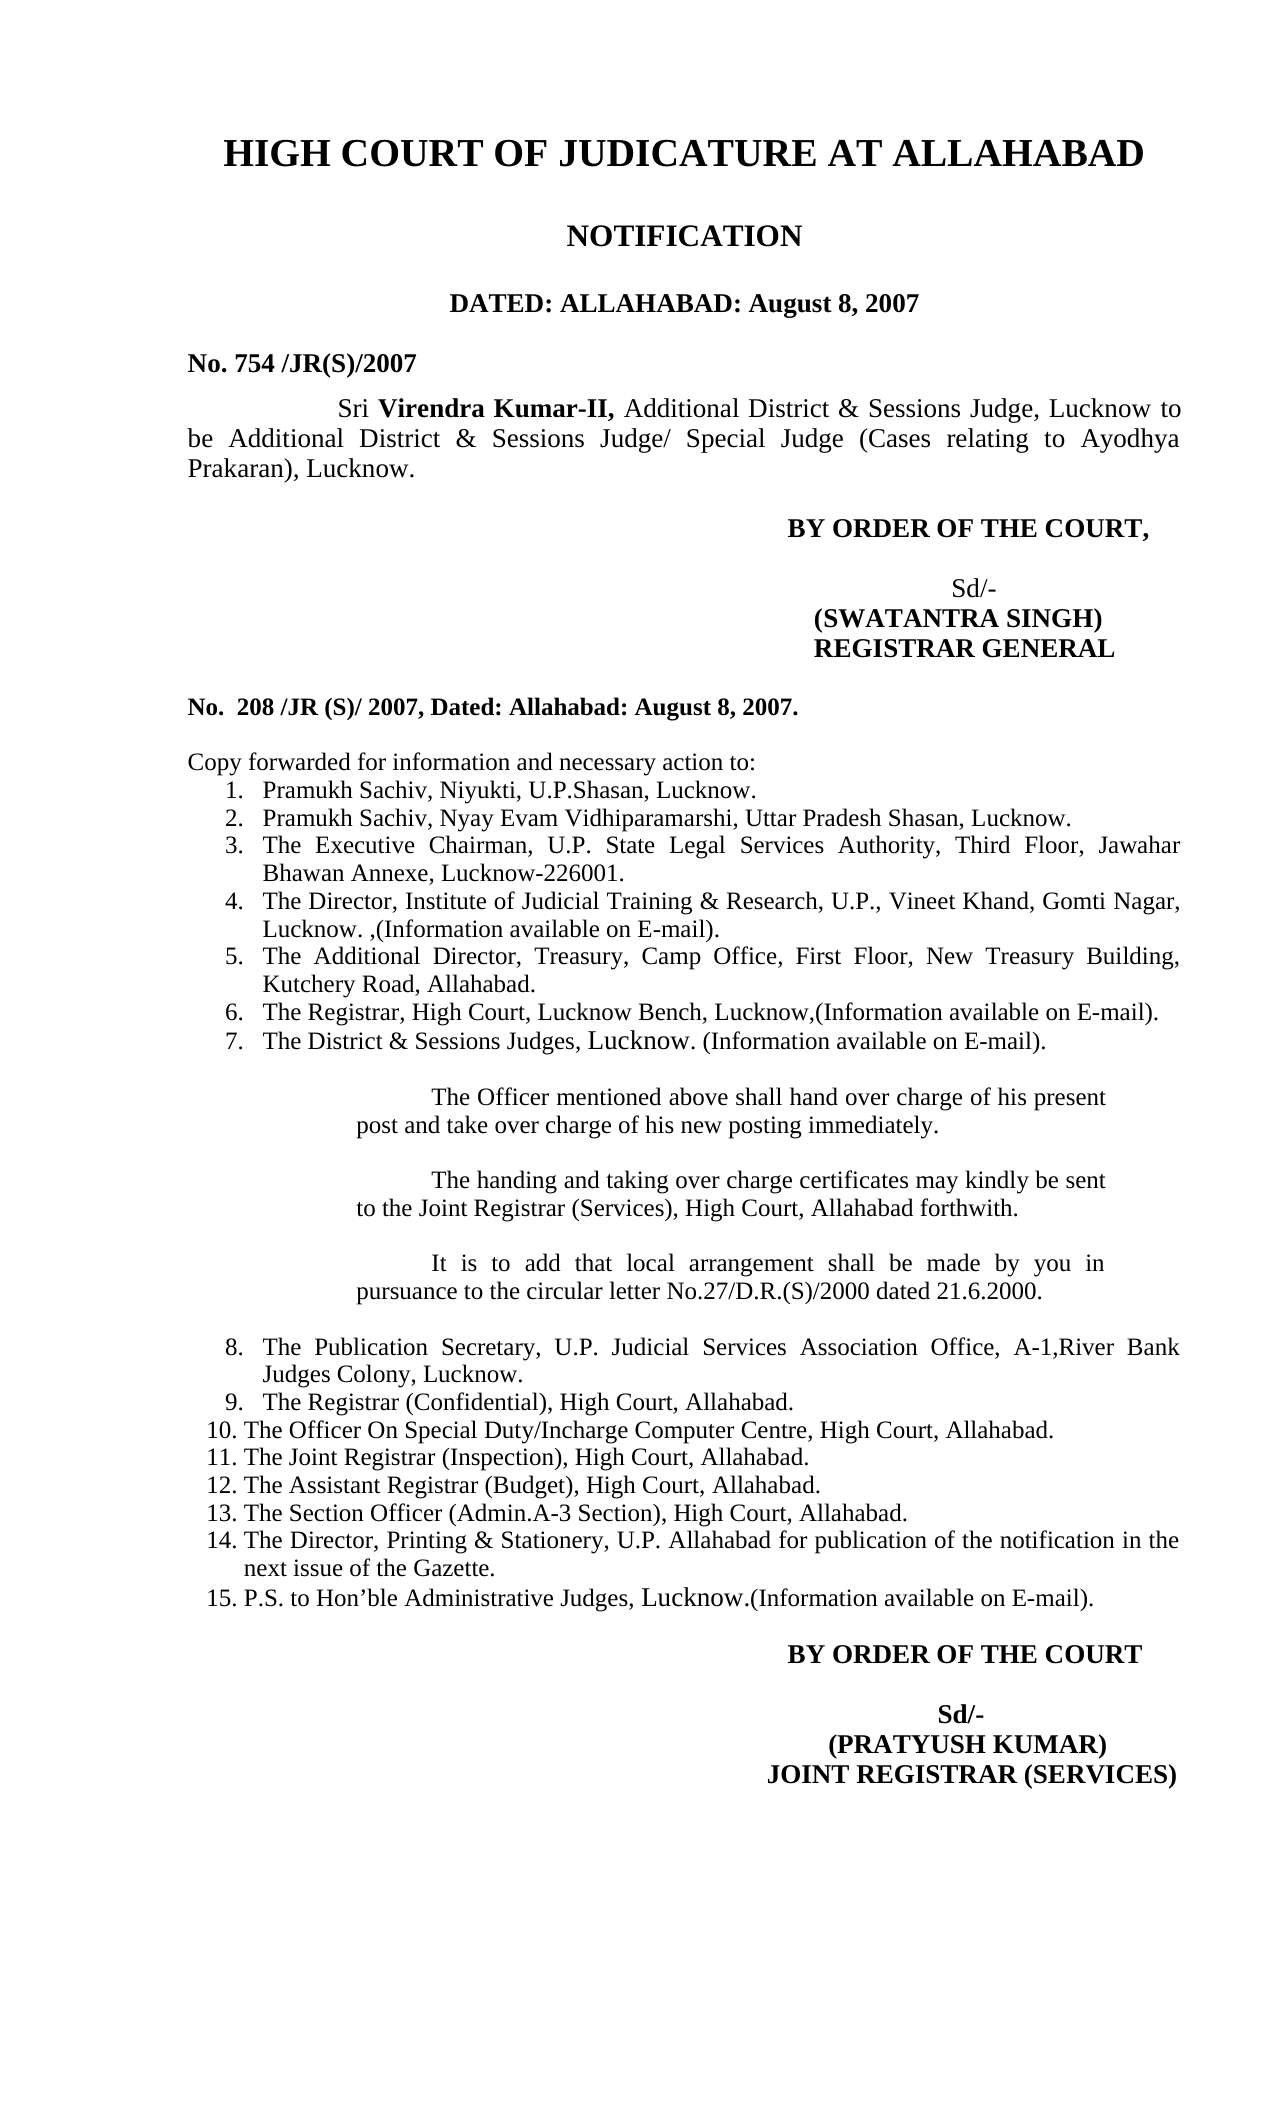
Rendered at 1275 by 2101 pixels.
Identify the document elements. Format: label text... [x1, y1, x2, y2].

list Pramukh Sachiv, Nyay Evam Vidhiparamarshi, Uttar Pradesh Shasan, Lucknow. [225, 804, 1181, 832]
list The District & Sessions Judges, Lucknow. (Information available on E-mail). [225, 1026, 1181, 1056]
text The Officer mentioned above shall hand over charge of his present post and take over charge of his new posting immediately. [319, 1083, 1106, 1139]
list P.S. to Hon’ble Administrative Judges, Lucknow.(Information available on E-mail). [206, 1582, 1181, 1612]
text Sri Virendra Kumar-II, Additional District & Sessions Judge, Lucknow to be Additional District & Sessions Judge/ Special Judge (Cases relating to Ayodhya Prakaran), Lucknow. [187, 393, 1181, 483]
text (SWATANTRA SINGH) [187, 603, 1183, 633]
text BY ORDER OF THE COURT [712, 1640, 1181, 1670]
text REGISTRAR GENERAL [637, 633, 1181, 663]
text Sd/- [187, 573, 1181, 603]
text Copy forwarded for information and necessary action to: [187, 748, 1181, 776]
text BY ORDER OF THE COURT, [787, 513, 1181, 543]
list Pramukh Sachiv, Niyukti, U.P.Shasan, Lucknow. [225, 776, 1181, 804]
subtitle NOTIFICATION [187, 219, 1181, 253]
list The Executive Chairman, U.P. State Legal Services Authority, Third Floor, Jawahar Bhawan Annexe, Lucknow-226001. [225, 832, 1181, 887]
list The Assistant Registrar (Budget), High Court, Allahabad. [206, 1471, 1181, 1499]
text HIGH COURT OF JUDICATURE AT ALLAHABAD [187, 131, 1181, 175]
text It is to add that local arrangement shall be made by you in pursuance to the circular letter No.27/D.R.(S)/2000 dated 21.6.2000. [319, 1249, 1106, 1305]
text The handing and taking over charge certificates may kindly be sent to the Joint Registrar (Services), High Court, Allahabad forthwith. [319, 1166, 1106, 1222]
text JOINT REGISTRAR (SERVICES) [187, 1760, 1181, 1790]
subtitle DATED: ALLAHABAD: August 8, 2007 [187, 288, 1181, 318]
list The Publication Secretary, U.P. Judicial Services Association Office, A-1,River Bank Judges Colony, Lucknow. [225, 1333, 1181, 1388]
list The Additional Director, Treasury, Camp Office, First Floor, New Treasury Building, Kutchery Road, Allahabad. [225, 942, 1181, 998]
list The Registrar, High Court, Lucknow Bench, Lucknow,(Information available on E-mail). [225, 998, 1181, 1026]
list The Officer On Special Duty/Incharge Computer Centre, High Court, Allahabad. [206, 1416, 1181, 1443]
list The Section Officer (Admin.A-3 Section), High Court, Allahabad. [206, 1499, 1181, 1527]
text (PRATYUSH KUMAR) [787, 1730, 1181, 1760]
list The Registrar (Confidential), High Court, Allahabad. [225, 1388, 1181, 1416]
text Sd/- [787, 1700, 1181, 1730]
list The Director, Printing & Stationery, U.P. Allahabad for publication of the notification in the next issue of the Gazette. [206, 1527, 1181, 1582]
subtitle No. 754 /JR(S)/2007 [187, 348, 1181, 378]
list The Director, Institute of Judicial Training & Research, U.P., Vineet Khand, Gomti Nagar, Lucknow. ,(Information available on E-mail). [225, 887, 1181, 942]
text No. 208 /JR (S)/ 2007, Dated: Allahabad: August 8, 2007. [187, 693, 1181, 721]
list The Joint Registrar (Inspection), High Court, Allahabad. [206, 1443, 1181, 1471]
